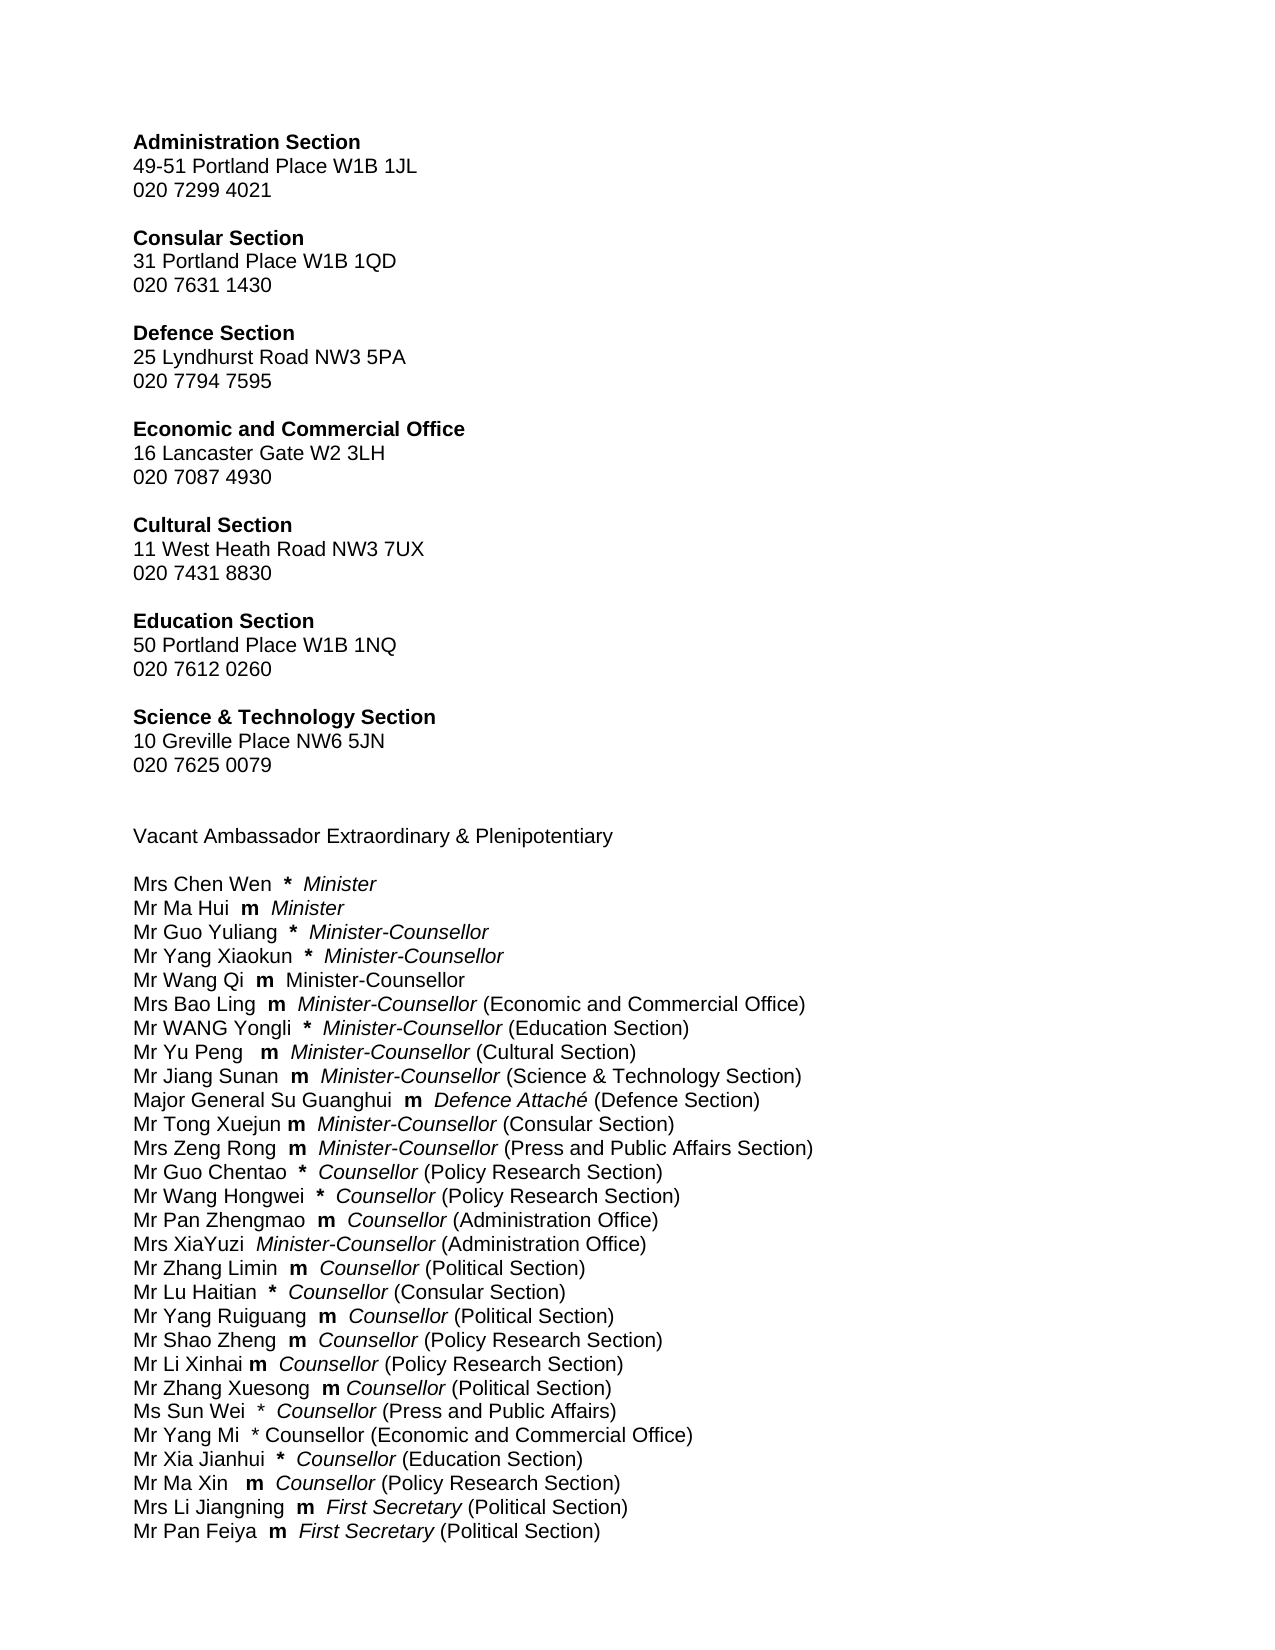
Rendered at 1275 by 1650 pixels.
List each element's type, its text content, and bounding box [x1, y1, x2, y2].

text Mr Li Xinhai m Counsellor (Policy Research Section) [133, 1351, 1181, 1375]
text Mr Pan Zhengmao m Counsellor (Administration Office) [133, 1208, 1181, 1232]
text 31 Portland Place W1B 1QD [133, 249, 1181, 273]
text 020 7631 1430 [133, 273, 1181, 297]
subtitle Science & Technology Section [133, 704, 1181, 728]
text 11 West Heath Road NW3 7UX [133, 537, 1181, 561]
text 020 7431 8830 [133, 561, 1181, 585]
text Mr Jiang Sunan m Minister-Counsellor (Science & Technology Section) [133, 1064, 1181, 1088]
text Major General Su Guanghui m Defence Attaché (Defence Section) [133, 1088, 1181, 1112]
subtitle Education Section [133, 609, 1181, 633]
text 49-51 Portland Place W1B 1JL [133, 153, 1181, 177]
text Mr WANG Yongli * Minister-Counsellor (Education Section) [133, 1016, 1181, 1040]
text Ms Sun Wei * Counsellor (Press and Public Affairs) [133, 1399, 1181, 1423]
text 25 Lyndhurst Road NW3 5PA [133, 345, 1181, 369]
text Mr Xia Jianhui * Counsellor (Education Section) [133, 1447, 1181, 1471]
text Mrs Zeng Rong m Minister-Counsellor (Press and Public Affairs Section) [133, 1136, 1181, 1160]
text Mr Pan Feiya m First Secretary (Political Section) [133, 1519, 1181, 1543]
text Mr Tong Xuejun m Minister-Counsellor (Consular Section) [133, 1112, 1181, 1136]
text Mr Ma Xin m Counsellor (Policy Research Section) [133, 1471, 1181, 1495]
text Mr Wang Hongwei * Counsellor (Policy Research Section) [133, 1184, 1181, 1208]
text 10 Greville Place NW6 5JN [133, 728, 1181, 752]
subtitle Economic and Commercial Office [133, 417, 1181, 441]
text Mr Yu Peng m Minister-Counsellor (Cultural Section) [133, 1040, 1181, 1064]
text 020 7299 4021 [133, 177, 1181, 201]
text Mr Yang Ruiguang m Counsellor (Political Section) [133, 1303, 1181, 1327]
text Mr Shao Zheng m Counsellor (Policy Research Section) [133, 1327, 1181, 1351]
text Mrs Li Jiangning m First Secretary (Political Section) [133, 1495, 1181, 1519]
text Mr Wang Qi m Minister-Counsellor [133, 968, 1181, 992]
text Mr Yang Xiaokun * Minister-Counsellor [133, 944, 1181, 968]
text 020 7794 7595 [133, 369, 1181, 393]
text 020 7612 0260 [133, 657, 1181, 681]
text Vacant Ambassador Extraordinary & Plenipotentiary [133, 824, 1181, 848]
text 020 7087 4930 [133, 465, 1181, 489]
subtitle Consular Section [133, 225, 1181, 249]
subtitle Administration Section [133, 129, 1181, 153]
subtitle Cultural Section [133, 513, 1181, 537]
text Mr Zhang Limin m Counsellor (Political Section) [133, 1256, 1181, 1279]
subtitle Defence Section [133, 321, 1181, 345]
text Mr Lu Haitian * Counsellor (Consular Section) [133, 1279, 1181, 1303]
text Mr Guo Chentao * Counsellor (Policy Research Section) [133, 1160, 1181, 1184]
text Mr Ma Hui m Minister [133, 896, 1181, 920]
text Mr Yang Mi * Counsellor (Economic and Commercial Office) [133, 1423, 1181, 1447]
text 020 7625 0079 [133, 752, 1181, 776]
text Mrs Bao Ling m Minister-Counsellor (Economic and Commercial Office) [133, 992, 1181, 1016]
text Mr Zhang Xuesong m Counsellor (Political Section) [133, 1375, 1181, 1399]
text Mr Guo Yuliang * Minister-Counsellor [133, 920, 1181, 944]
text Mrs Chen Wen * Minister [133, 872, 1181, 896]
text Mrs XiaYuzi Minister-Counsellor (Administration Office) [133, 1232, 1181, 1256]
text 50 Portland Place W1B 1NQ [133, 633, 1181, 657]
text 16 Lancaster Gate W2 3LH [133, 441, 1181, 465]
